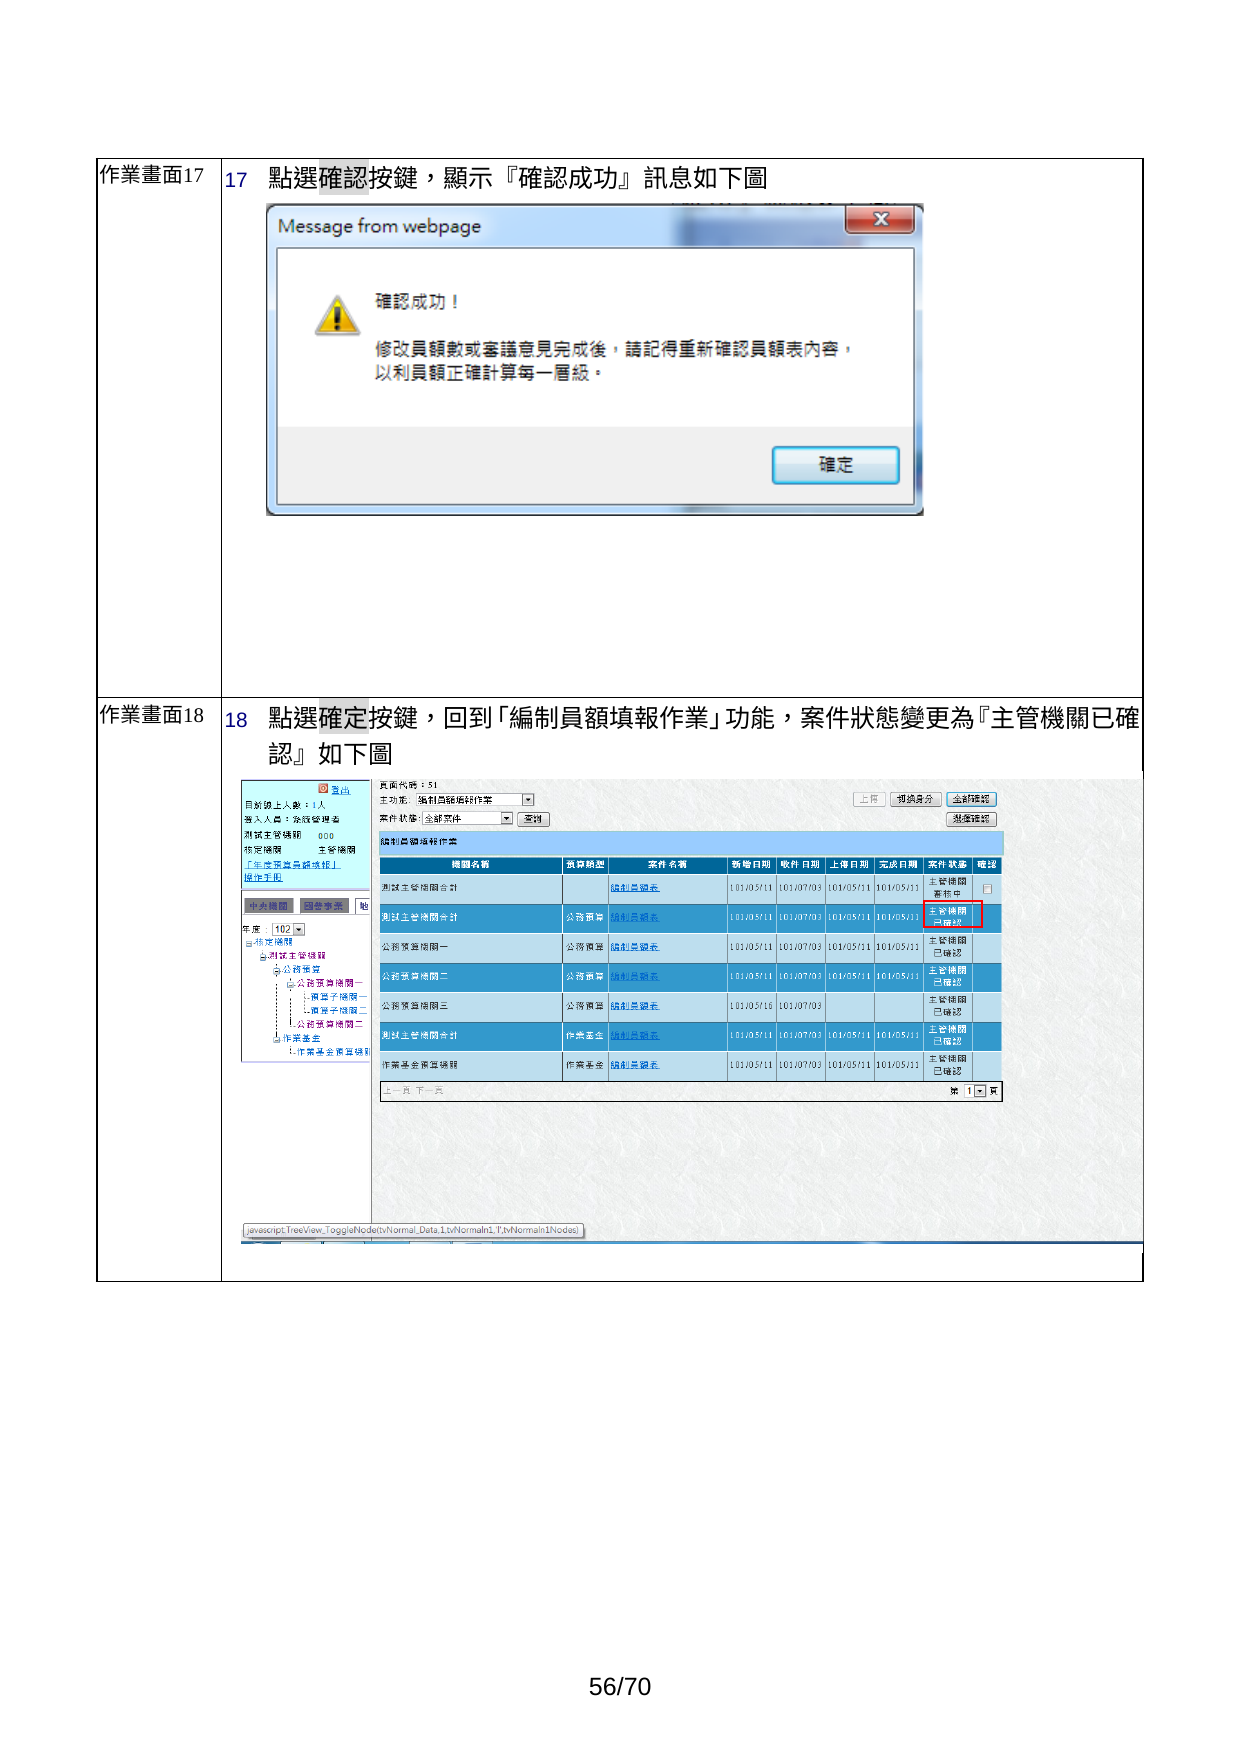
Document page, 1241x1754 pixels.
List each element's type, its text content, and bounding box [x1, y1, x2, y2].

picture [241, 779, 1144, 1244]
table_cell [98, 159, 221, 697]
table_cell 點選確認按鍵，顯示『確認成功』訊息如下圖 [222, 159, 1142, 697]
table_cell [98, 698, 221, 1281]
picture [266, 203, 924, 516]
table_cell 點選確定按鍵，回到「編制員額填報作業」功能，案件狀態變更為『主管機關已確認』如下圖 [222, 698, 1143, 1281]
